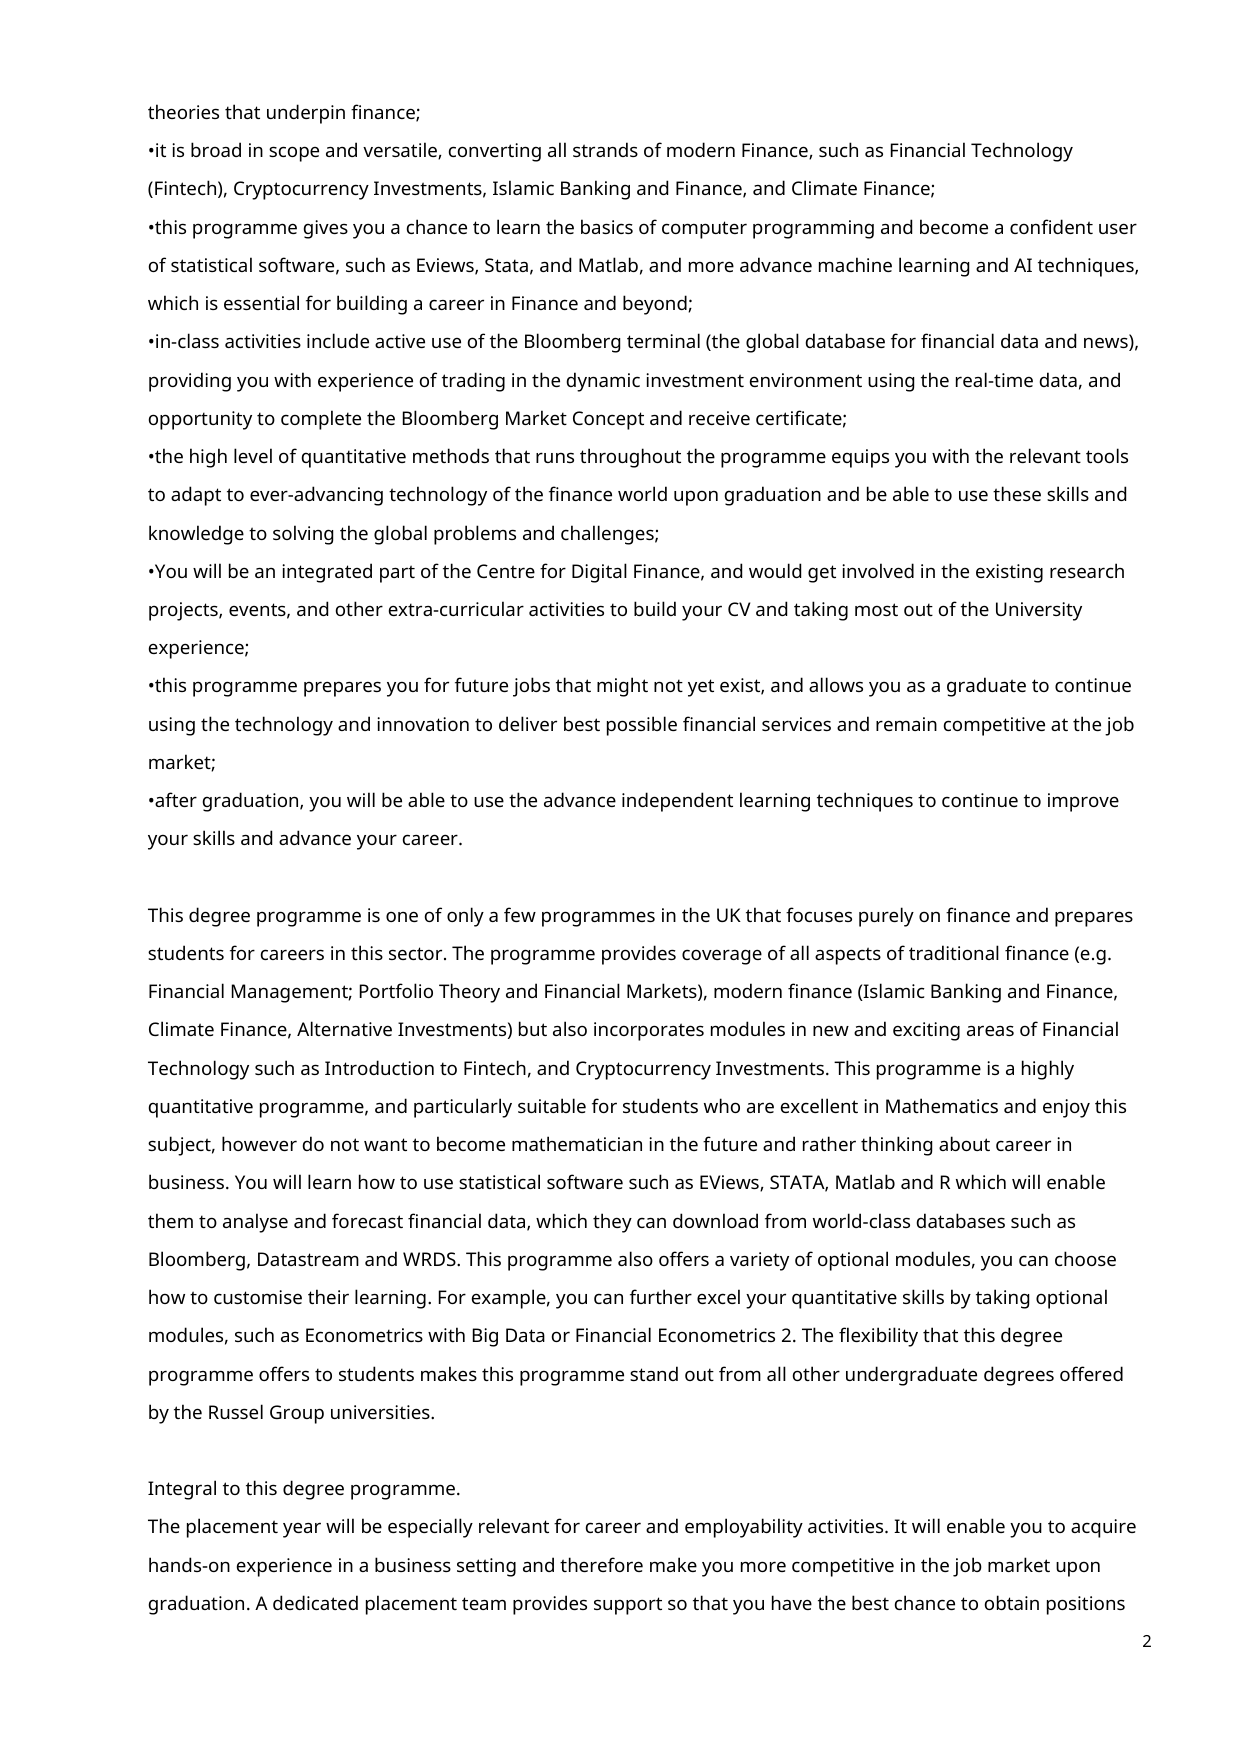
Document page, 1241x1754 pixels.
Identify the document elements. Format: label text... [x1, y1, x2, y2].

text theories that underpin finance; •it is broad in scope and versatile, converting all strands of modern Finance, such as Financial Technology (Fintech), Cryptocurrency Investments, Islamic Banking and Finance, and Climate Finance; •this programme gives you a chance to learn the basics of computer programming and become a confident user of statistical software, such as Eviews, Stata, and Matlab, and more advance machine learning and AI techniques, which is essential for building a career in Finance and beyond; •in-class activities include active use of the Bloomberg terminal (the global database for financial data and news), providing you with experience of trading in the dynamic investment environment using the real-time data, and opportunity to complete the Bloomberg Market Concept and receive certificate; •the high level of quantitative methods that runs throughout the programme equips you with the relevant tools to adapt to ever-advancing technology of the finance world upon graduation and be able to use these skills and knowledge to solving the global problems and challenges; •You will be an integrated part of the Centre for Digital Finance, and would get involved in the existing research projects, events, and other extra-curricular activities to build your CV and taking most out of the University experience; •this programme prepares you for future jobs that might not yet exist, and allows you as a graduate to continue using the technology and innovation to deliver best possible financial services and remain competitive at the job market; •after graduation, you will be able to use the advance independent learning techniques to continue to improve your skills and advance your career. This degree programme is one of only a few programmes in the UK that focuses purely on finance and prepares students for careers in this sector. The programme provides coverage of all aspects of traditional finance (e.g. Financial Management; Portfolio Theory and Financial Markets), modern finance (Islamic Banking and Finance, Climate Finance, Alternative Investments) but also incorporates modules in new and exciting areas of Financial Technology such as Introduction to Fintech, and Cryptocurrency Investments. This programme is a highly quantitative programme, and particularly suitable for students who are excellent in Mathematics and enjoy this subject, however do not want to become mathematician in the future and rather thinking about career in business. You will learn how to use statistical software such as EViews, STATA, Matlab and R which will enable them to analyse and forecast financial data, which they can download from world-class databases such as Bloomberg, Datastream and WRDS. This programme also offers a variety of optional modules, you can choose how to customise their learning. For example, you can further excel your quantitative skills by taking optional modules, such as Econometrics with Big Data or Financial Econometrics 2. The flexibility that this degree programme offers to students makes this programme stand out from all other undergraduate degrees offered by the Russel Group universities. Integral to this degree programme. The placement year will be especially relevant for career and employability activities. It will enable you to acquire hands-on experience in a business setting and therefore make you more competitive in the job market upon graduation. A dedicated placement team provides support so that you have the best chance to obtain positions [148, 99, 1145, 1616]
